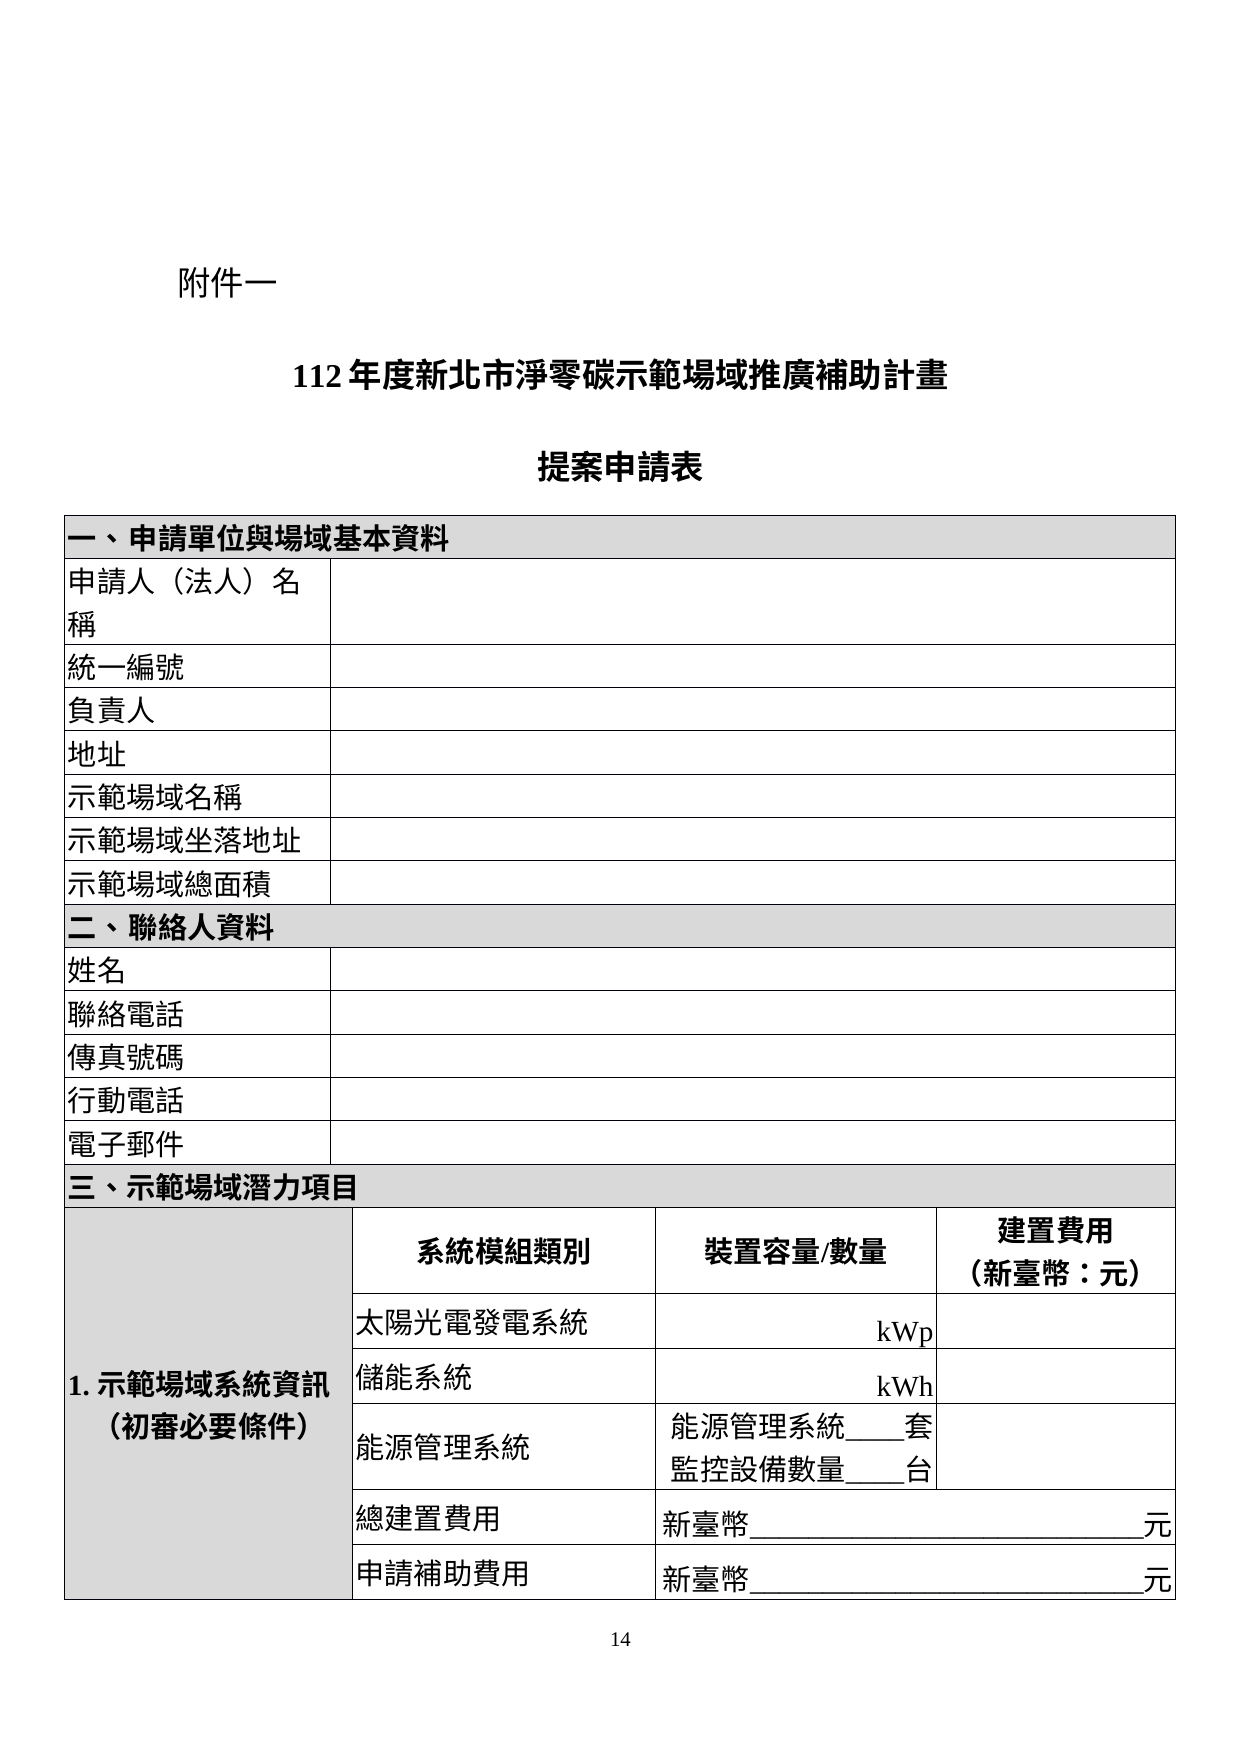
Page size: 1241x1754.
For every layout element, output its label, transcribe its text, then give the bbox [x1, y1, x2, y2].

table_cell 1. 示範場域系統資訊 （初審必要條件） [65, 1208, 352, 1599]
table_cell 申請補助費用 [353, 1545, 655, 1599]
table_cell [937, 1349, 1175, 1403]
table_cell 裝置容量/數量 [656, 1208, 936, 1292]
table_cell [331, 1035, 1175, 1077]
table_cell [331, 861, 1175, 903]
table_cell [331, 1121, 1175, 1163]
text 112年度新北市淨零碳示範場域推廣補助計畫 [133, 331, 1063, 394]
table_cell 建置費用 （新臺幣：元） [937, 1208, 1175, 1292]
table_cell 聯絡人資料 [65, 905, 1175, 947]
table_cell 新臺幣___________________________元 [656, 1545, 1175, 1599]
table_cell 能源管理系統 [353, 1404, 655, 1488]
table_cell [331, 991, 1175, 1033]
table_cell 儲能系統 [353, 1349, 655, 1403]
table_header 申請單位與場域基本資料 [65, 516, 1175, 558]
text 提案申請表 [133, 423, 1063, 485]
table_cell 示範場域坐落地址 [65, 818, 330, 860]
table_cell [331, 645, 1175, 687]
table_cell 新臺幣___________________________元 [656, 1490, 1175, 1544]
table_cell 傳真號碼 [65, 1035, 330, 1077]
table_cell 行動電話 [65, 1078, 330, 1120]
table_cell [331, 731, 1175, 773]
table_cell 聯絡電話 [65, 991, 330, 1033]
table_cell [937, 1404, 1175, 1488]
table_cell 申請人（法人）名稱 [65, 559, 330, 643]
table_cell [937, 1294, 1175, 1348]
table_cell [331, 775, 1175, 817]
table_cell [331, 688, 1175, 730]
table_cell 姓名 [65, 948, 330, 990]
table_cell 三、示範場域潛力項目 [65, 1165, 1175, 1207]
table_cell [331, 559, 1175, 643]
table_cell 地址 [65, 731, 330, 773]
table_cell [331, 948, 1175, 990]
table_cell kWh [656, 1349, 936, 1403]
table_cell 太陽光電發電系統 [353, 1294, 655, 1348]
table_cell 負責人 [65, 688, 330, 730]
table_cell 示範場域總面積 [65, 861, 330, 903]
table_cell 示範場域名稱 [65, 775, 330, 817]
table_cell [331, 1078, 1175, 1120]
table_cell 能源管理系統____套 監控設備數量____台 [656, 1404, 936, 1488]
table_cell 電子郵件 [65, 1121, 330, 1163]
table_cell kWp [656, 1294, 936, 1348]
text 附件一 [177, 239, 1063, 302]
table_cell 系統模組類別 [353, 1208, 655, 1292]
table_cell [331, 818, 1175, 860]
table_cell 統一編號 [65, 645, 330, 687]
table_cell 總建置費用 [353, 1490, 655, 1544]
